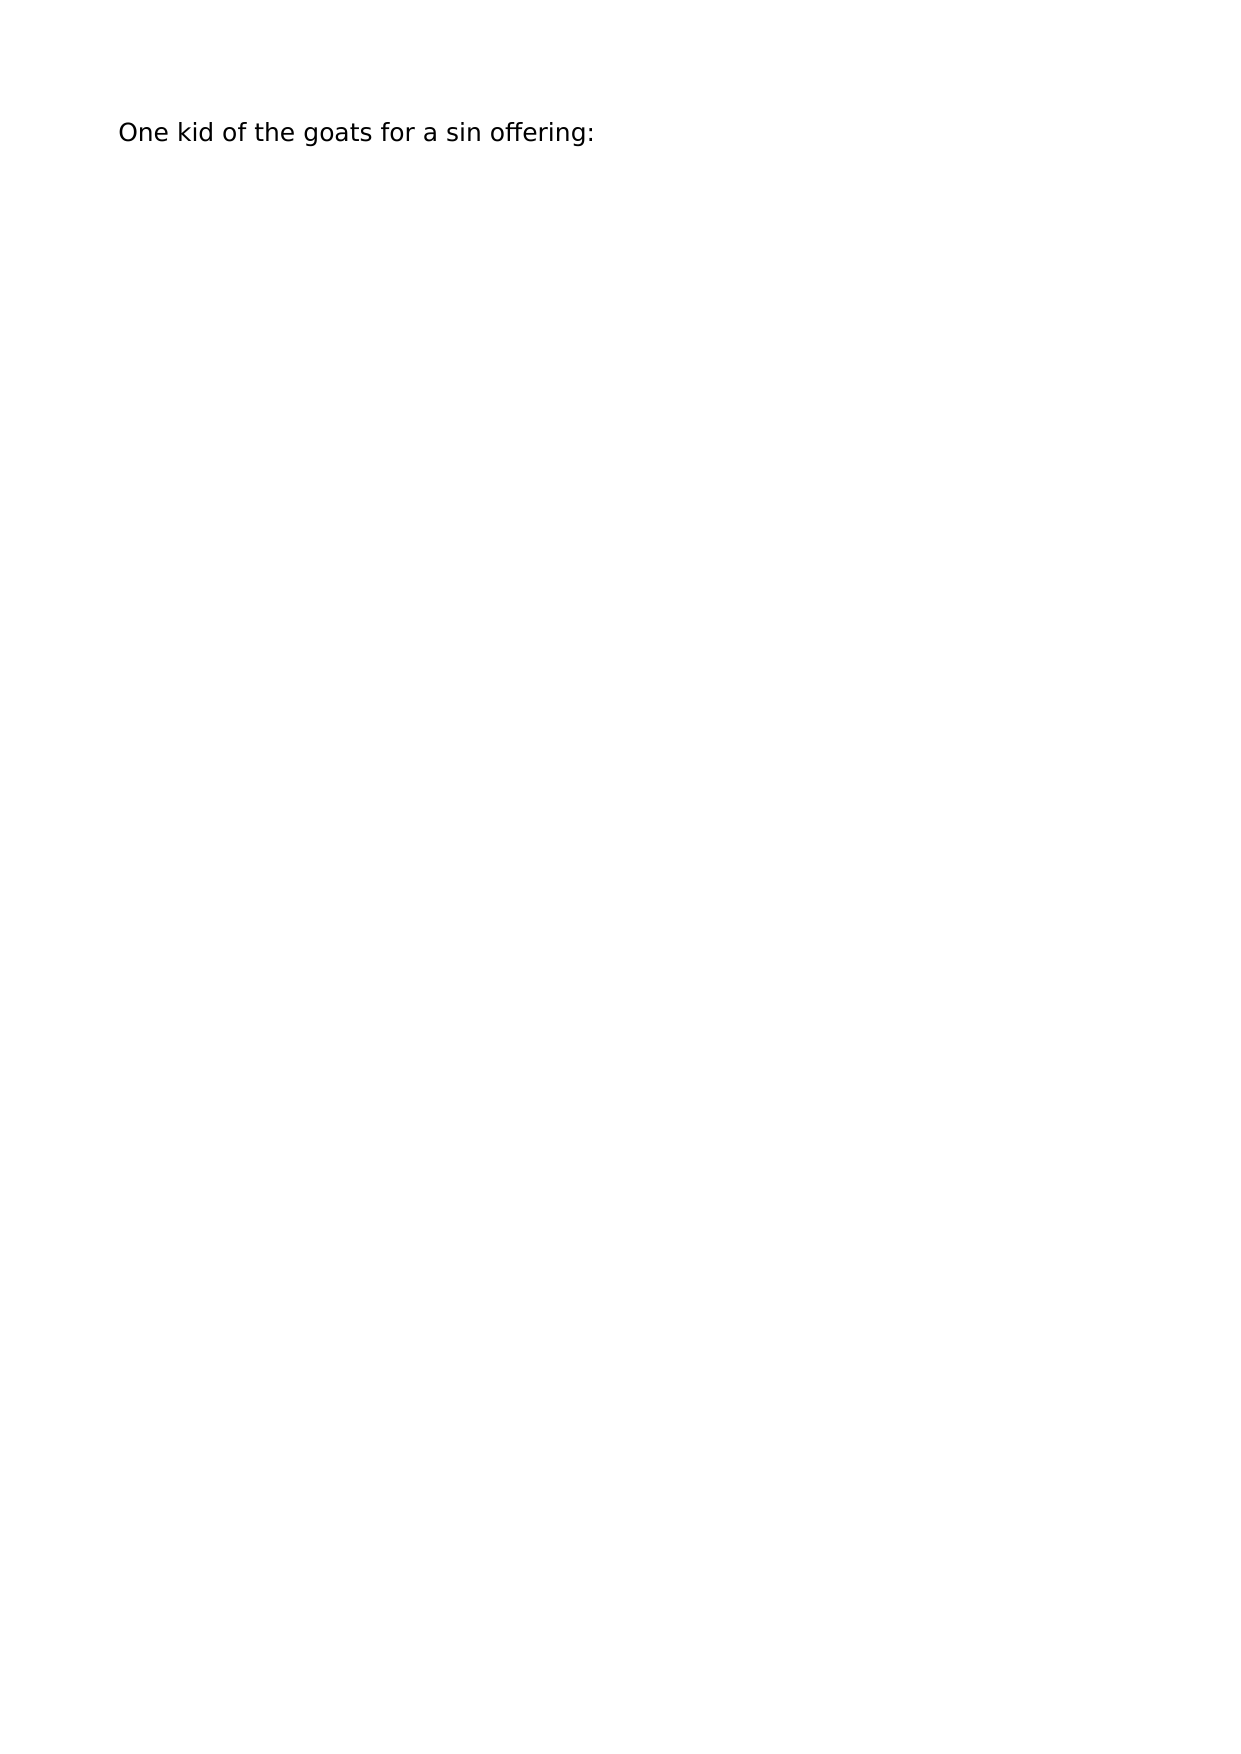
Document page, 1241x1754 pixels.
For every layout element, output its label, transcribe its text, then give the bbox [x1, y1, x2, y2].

text One kid of the goats for a sin offering: [118, 118, 1122, 147]
